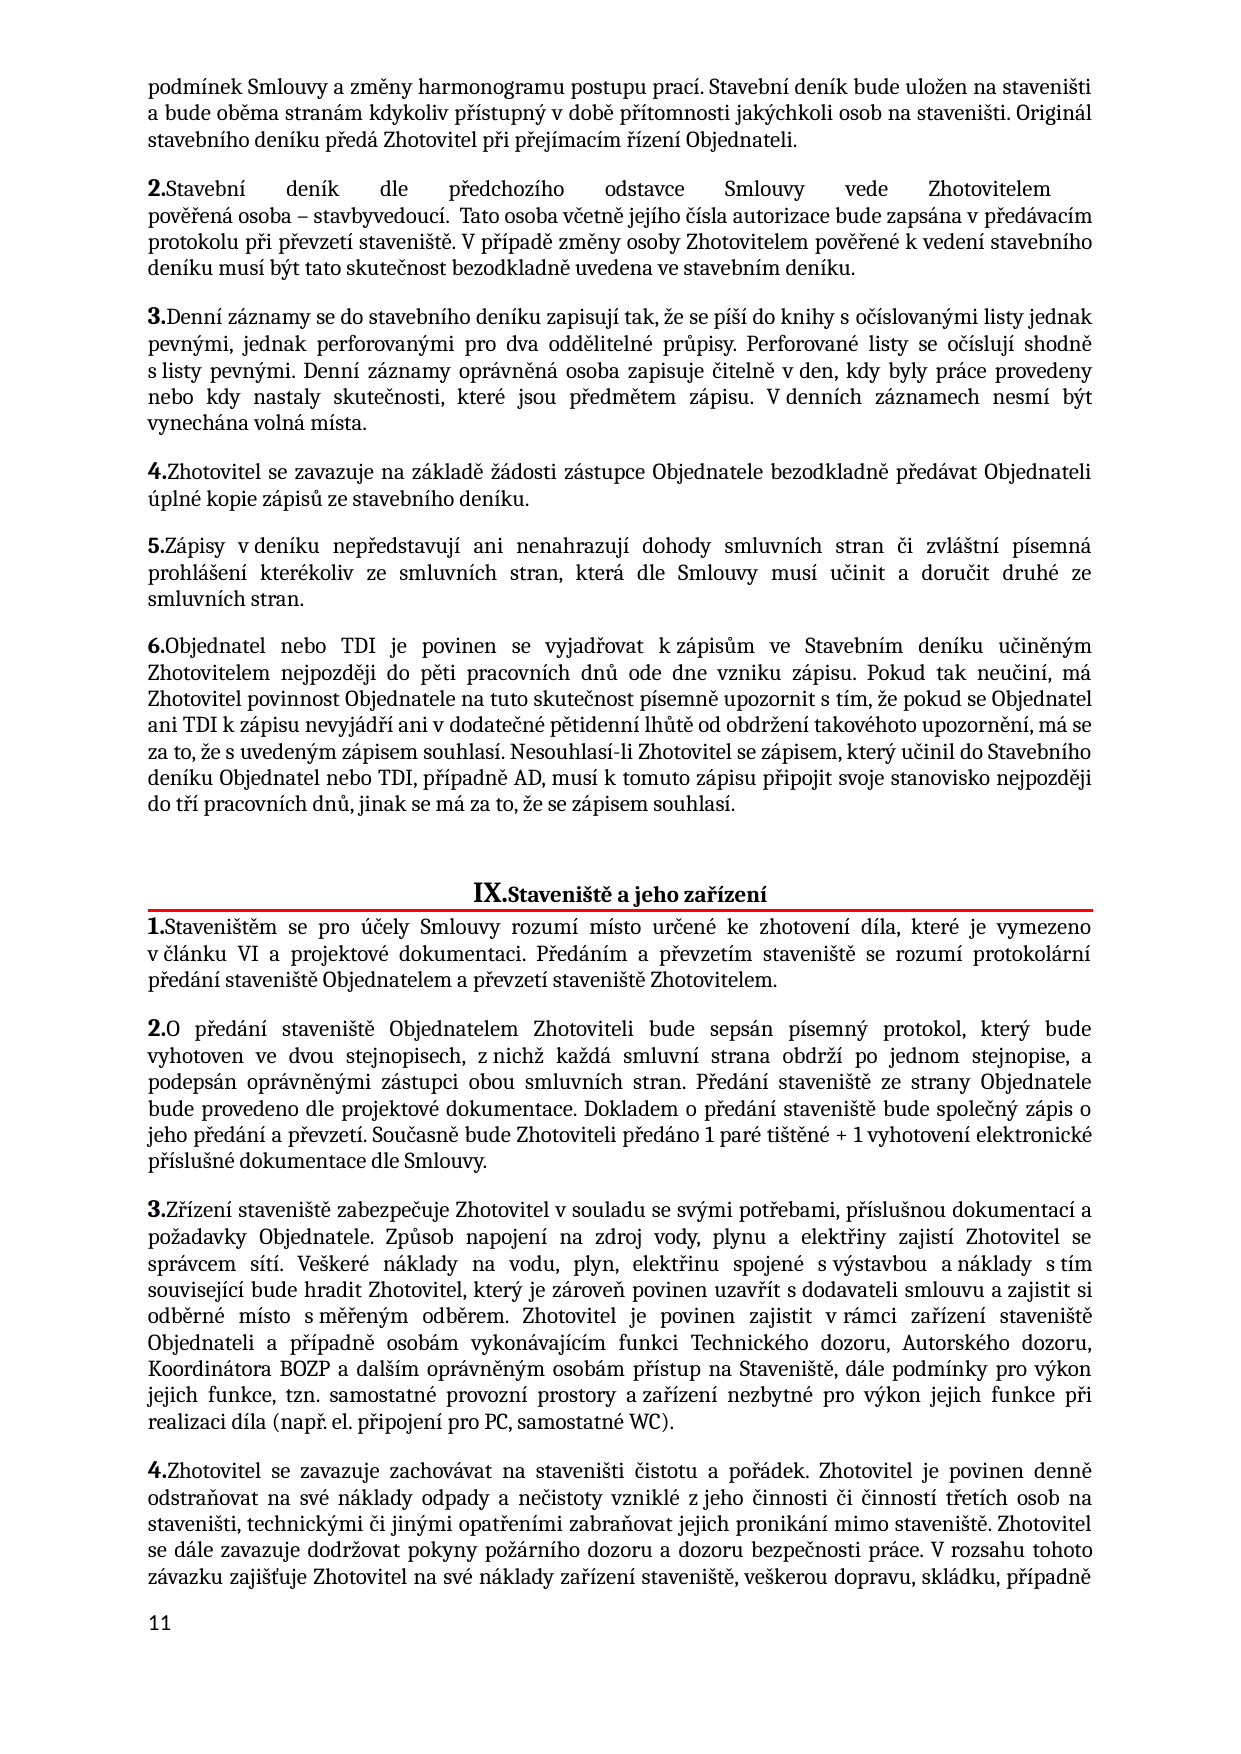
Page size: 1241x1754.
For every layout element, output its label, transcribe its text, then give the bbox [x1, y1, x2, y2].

subtitle O předání staveniště Objednatelem Zhotoviteli bude sepsán písemný protokol, který bude vyhotoven ve dvou stejnopisech, z nichž každá smluvní strana obdrží po jednom stejnopise, a podepsán oprávněnými zástupci obou smluvních stran. Předání staveniště ze strany Objednatele bude provedeno dle projektové dokumentace. Dokladem o předání staveniště bude společný zápis o jeho předání a převzetí. Současně bude Zhotoviteli předáno 1 paré tištěné + 1 vyhotovení elektronické příslušné dokumentace dle Smlouvy. [148, 1014, 1093, 1174]
subtitle Zřízení staveniště zabezpečuje Zhotovitel v souladu se svými potřebami, příslušnou dokumentací a požadavky Objednatele. Způsob napojení na zdroj vody, plynu a elektřiny zajistí Zhotovitel se správcem sítí. Veškeré náklady na vodu, plyn, elektřinu spojené s výstavbou a náklady s tím související bude hradit Zhotovitel, který je zároveň povinen uzavřít s dodavateli smlouvu a zajistit si odběrné místo s měřeným odběrem. Zhotovitel je povinen zajistit v rámci zařízení staveniště Objednateli a případně osobám vykonávajícím funkci Technického dozoru, Autorského dozoru, Koordinátora BOZP a dalším oprávněným osobám přístup na Staveniště, dále podmínky pro výkon jejich funkce, tzn. samostatné provozní prostory a zařízení nezbytné pro výkon jejich funkce při realizaci díla (např. el. připojení pro PC, samostatné WC). [148, 1195, 1093, 1435]
subtitle Stavební deník dle předchozího odstavce Smlouvy vede Zhotovitelem pověřená osoba – stavbyvedoucí. Tato osoba včetně jejího čísla autorizace bude zapsána v předávacím protokolu při převzetí staveniště. V případě změny osoby Zhotovitelem pověřené k vedení stavebního deníku musí být tato skutečnost bezodkladně uvedena ve stavebním deníku. [148, 174, 1093, 281]
subtitle Staveništěm se pro účely Smlouvy rozumí místo určené ke zhotovení díla, které je vymezeno v článku VI a projektové dokumentaci. Předáním a převzetím staveniště se rozumí protokolární předání staveniště Objednatelem a převzetí staveniště Zhotovitelem. [148, 912, 1093, 993]
subtitle Zhotovitel se zavazuje na základě žádosti zástupce Objednatele bezodkladně předávat Objednateli úplné kopie zápisů ze stavebního deníku. [148, 457, 1093, 512]
subtitle Zhotovitel se zavazuje zachovávat na staveništi čistotu a pořádek. Zhotovitel je povinen denně odstraňovat na své náklady odpady a nečistoty vzniklé z jeho činnosti či činností třetích osob na staveništi, technickými či jinými opatřeními zabraňovat jejich pronikání mimo staveniště. Zhotovitel se dále zavazuje dodržovat pokyny požárního dozoru a dozoru bezpečnosti práce. V rozsahu tohoto závazku zajišťuje Zhotovitel na své náklady zařízení staveniště, veškerou dopravu, skládku, případně [148, 1456, 1093, 1590]
subtitle Objednatel nebo TDI je povinen se vyjadřovat k zápisům ve Stavebním deníku učiněným Zhotovitelem nejpozději do pěti pracovních dnů ode dne vzniku zápisu. Pokud tak neučiní, má Zhotovitel povinnost Objednatele na tuto skutečnost písemně upozornit s tím, že pokud se Objednatel ani TDI k zápisu nevyjádří ani v dodatečné pětidenní lhůtě od obdržení takovéhoto upozornění, má se za to, že s uvedeným zápisem souhlasí. Nesouhlasí-li Zhotovitel se zápisem, který učinil do Stavebního deníku Objednatel nebo TDI, případně AD, musí k tomuto zápisu připojit svoje stanovisko nejpozději do tří pracovních dnů, jinak se má za to, že se zápisem souhlasí. [148, 633, 1093, 818]
subtitle Zápisy v deníku nepředstavují ani nenahrazují dohody smluvních stran či zvláštní písemná prohlášení kterékoliv ze smluvních stran, která dle Smlouvy musí učinit a doručit druhé ze smluvních stran. [148, 533, 1093, 612]
subtitle Denní záznamy se do stavebního deníku zapisují tak, že se píší do knihy s očíslovanými listy jednak pevnými, jednak perforovanými pro dva oddělitelné průpisy. Perforované listy se očíslují shodně s listy pevnými. Denní záznamy oprávněná osoba zapisuje čitelně v den, kdy byly práce provedeny nebo kdy nastaly skutečnosti, které jsou předmětem zápisu. V denních záznamech nesmí být vynechána volná místa. [148, 302, 1093, 436]
subtitle podmínek Smlouvy a změny harmonogramu postupu prací. Stavební deník bude uložen na staveništi a bude oběma stranám kdykoliv přístupný v době přítomnosti jakýchkoli osob na staveništi. Originál stavebního deníku předá Zhotovitel při přejímacím řízení Objednateli. [148, 74, 1093, 153]
subtitle Staveniště a jeho zařízení [148, 876, 1093, 909]
